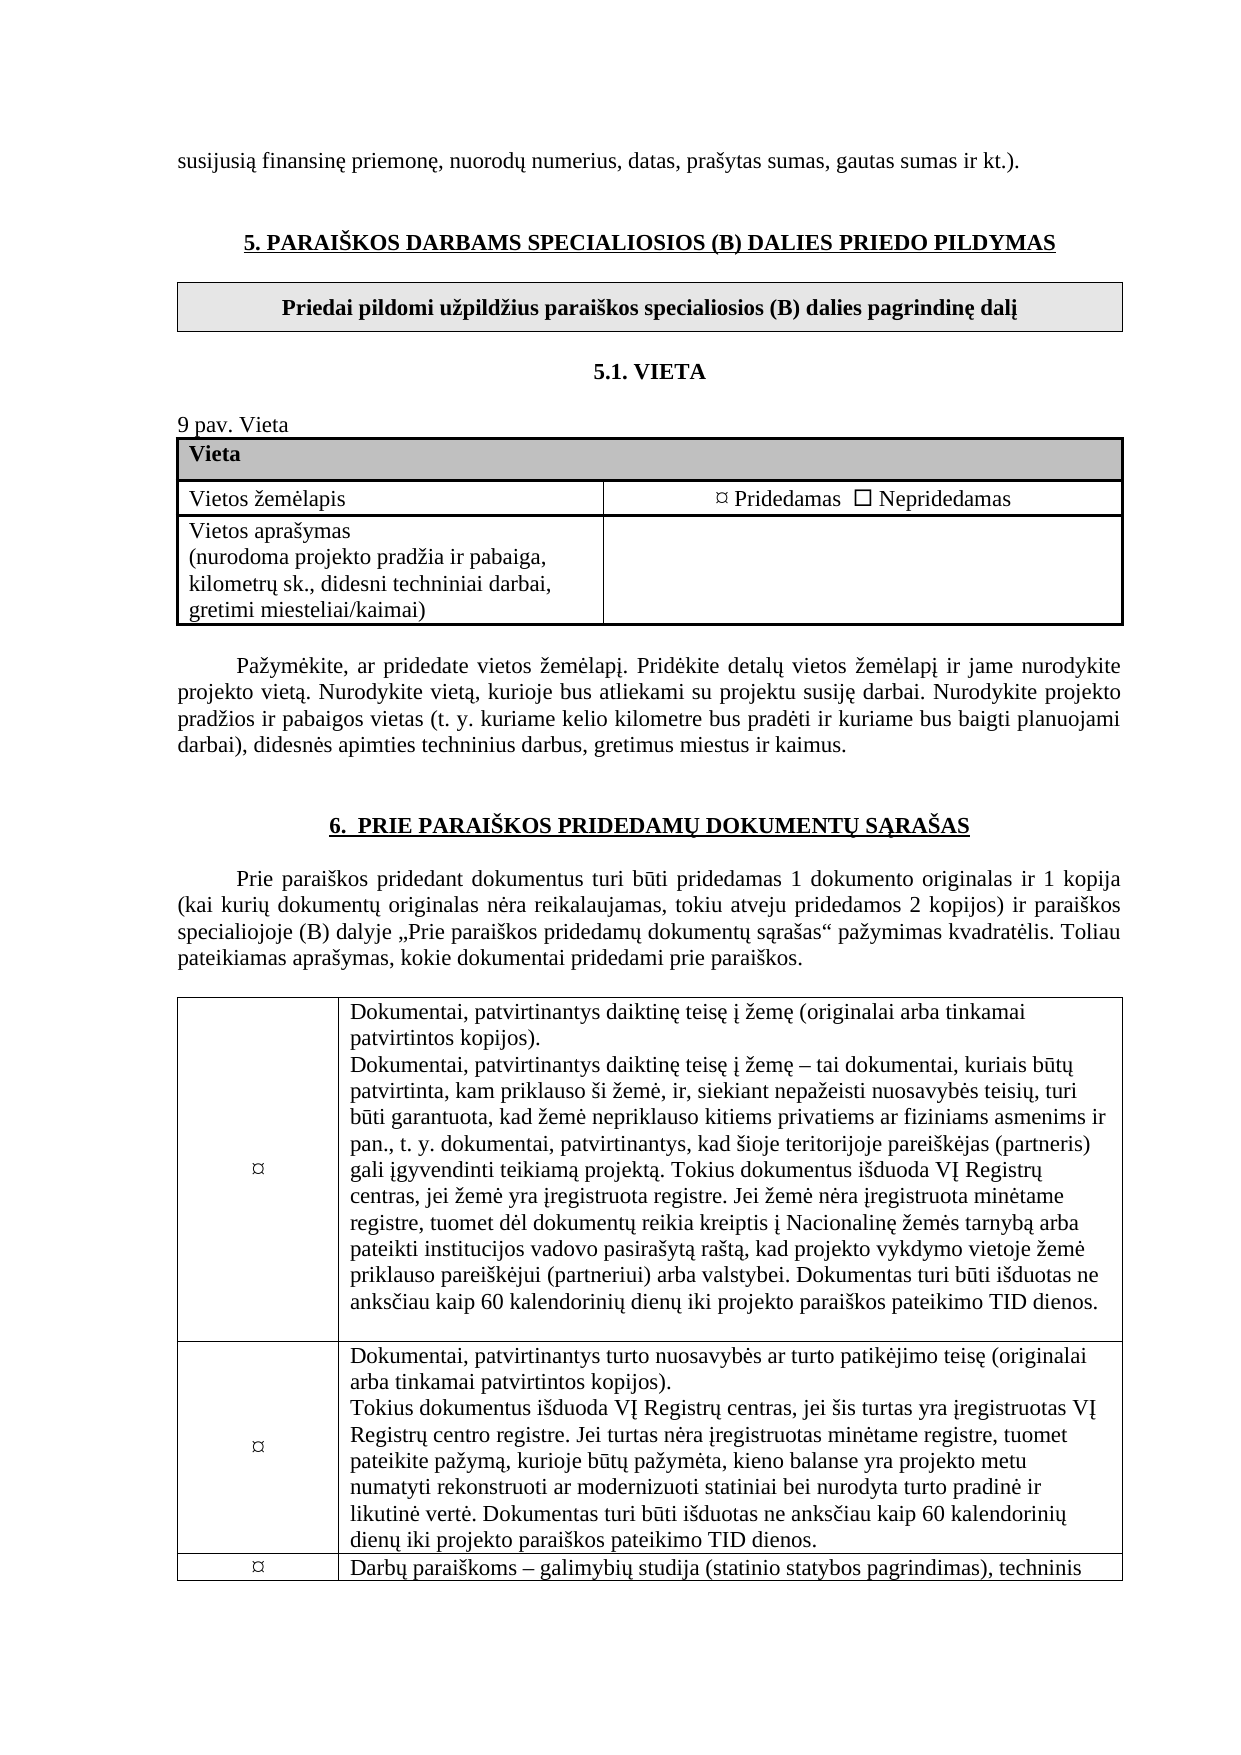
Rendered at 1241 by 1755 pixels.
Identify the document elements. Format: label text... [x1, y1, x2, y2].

text Prie paraiškos pridedant dokumentus turi būti pridedamas 1 dokumento originalas ir 1 kopija (kai kurių dokumentų originalas nėra reikalaujamas, tokiu atveju pridedamos 2 kopijos) ir paraiškos specialiojoje (B) dalyje „Prie paraiškos pridedamų dokumentų sąrašas“ pažymimas kvadratėlis. Toliau pateikiamas aprašymas, kokie dokumentai pridedami prie paraiškos. [177, 865, 1122, 971]
text 5.1. Vieta [177, 358, 1122, 384]
table_header Dokumentai, patvirtinantys daiktinę teisę į žemę (originalai arba tinkamai patvirtintos kopijos). Dokumentai, patvirtinantys daiktinę teisę į žemę – tai dokumentai, kuriais būtų patvirtinta, kam priklauso ši žemė, ir, siekiant nepažeisti nuosavybės teisių, turi būti garantuota, kad žemė nepriklauso kitiems privatiems ar fiziniams asmenims ir pan., t. y. dokumentai, patvirtinantys, kad šioje teritorijoje pareiškėjas (partneris) gali įgyvendinti teikiamą projektą. Tokius dokumentus išduoda VĮ Registrų centras, jei žemė yra įregistruota registre. Jei žemė nėra įregistruota minėtame registre, tuomet dėl dokumentų reikia kreiptis į Nacionalinę žemės tarnybą arba pateikti institucijos vadovo pasirašytą raštą, kad projekto vykdymo vietoje žemė priklauso pareiškėjui (partneriui) arba valstybei. Dokumentas turi būti išduotas ne anksčiau kaip 60 kalendorinių dienų iki projekto paraiškos pateikimo TID dienos. [339, 998, 1122, 1341]
table_cell Vietos aprašymas (nurodoma projekto pradžia ir pabaiga, kilometrų sk., didesni techniniai darbai, gretimi miesteliai/kaimai) [179, 517, 603, 622]
table_cell Dokumentai, patvirtinantys turto nuosavybės ar turto patikėjimo teisę (originalai arba tinkamai patvirtintos kopijos). Tokius dokumentus išduoda VĮ Registrų centras, jei šis turtas yra įregistruotas VĮ Registrų centro registre. Jei turtas nėra įregistruotas minėtame registre, tuomet pateikite pažymą, kurioje būtų pažymėta, kieno balanse yra projekto metu numatyti rekonstruoti ar modernizuoti statiniai bei nurodyta turto pradinė ir likutinė vertė. Dokumentas turi būti išduotas ne anksčiau kaip 60 kalendorinių dienų iki projekto paraiškos pateikimo TID dienos. [339, 1342, 1122, 1552]
text susijusią finansinę priemonę, nuorodų numerius, datas, prašytas sumas, gautas sumas ir kt.). [177, 148, 1122, 174]
table_cell [604, 517, 1121, 622]
table_cell [X] [178, 1342, 338, 1552]
text Pažymėkite, ar pridedate vietos žemėlapį. Pridėkite detalų vietos žemėlapį ir jame nurodykite projekto vietą. Nurodykite vietą, kurioje bus atliekami su projektu susiję darbai. Nurodykite projekto pradžios ir pabaigos vietas (t. y. kuriame kelio kilometre bus pradėti ir kuriame bus baigti planuojami darbai), didesnės apimties techninius darbus, gretimus miestus ir kaimus. [177, 652, 1122, 757]
table_cell Vietos žemėlapis [179, 482, 603, 514]
table_cell [X] [178, 1554, 338, 1580]
text 5. Paraiškos darbams specialiosios (B) dalies priedo pildymas [177, 229, 1122, 255]
table_cell [X] Pridedamas [] Nepridedamas [604, 482, 1121, 514]
table_header Vieta [179, 440, 1121, 479]
table_header Priedai pildomi užpildžius paraiškos specialiosios (B) dalies pagrindinę dalį [178, 283, 1122, 331]
text 9 pav. Vieta [177, 411, 1122, 437]
text 6. PRIE PARAIŠKOS PRIDEDAMŲ DOKUMENTŲ SĄRAŠAS [177, 812, 1122, 839]
table_cell Darbų paraiškoms – galimybių studija (statinio statybos pagrindimas), techninis [339, 1554, 1122, 1580]
table_header [X] [178, 998, 338, 1341]
